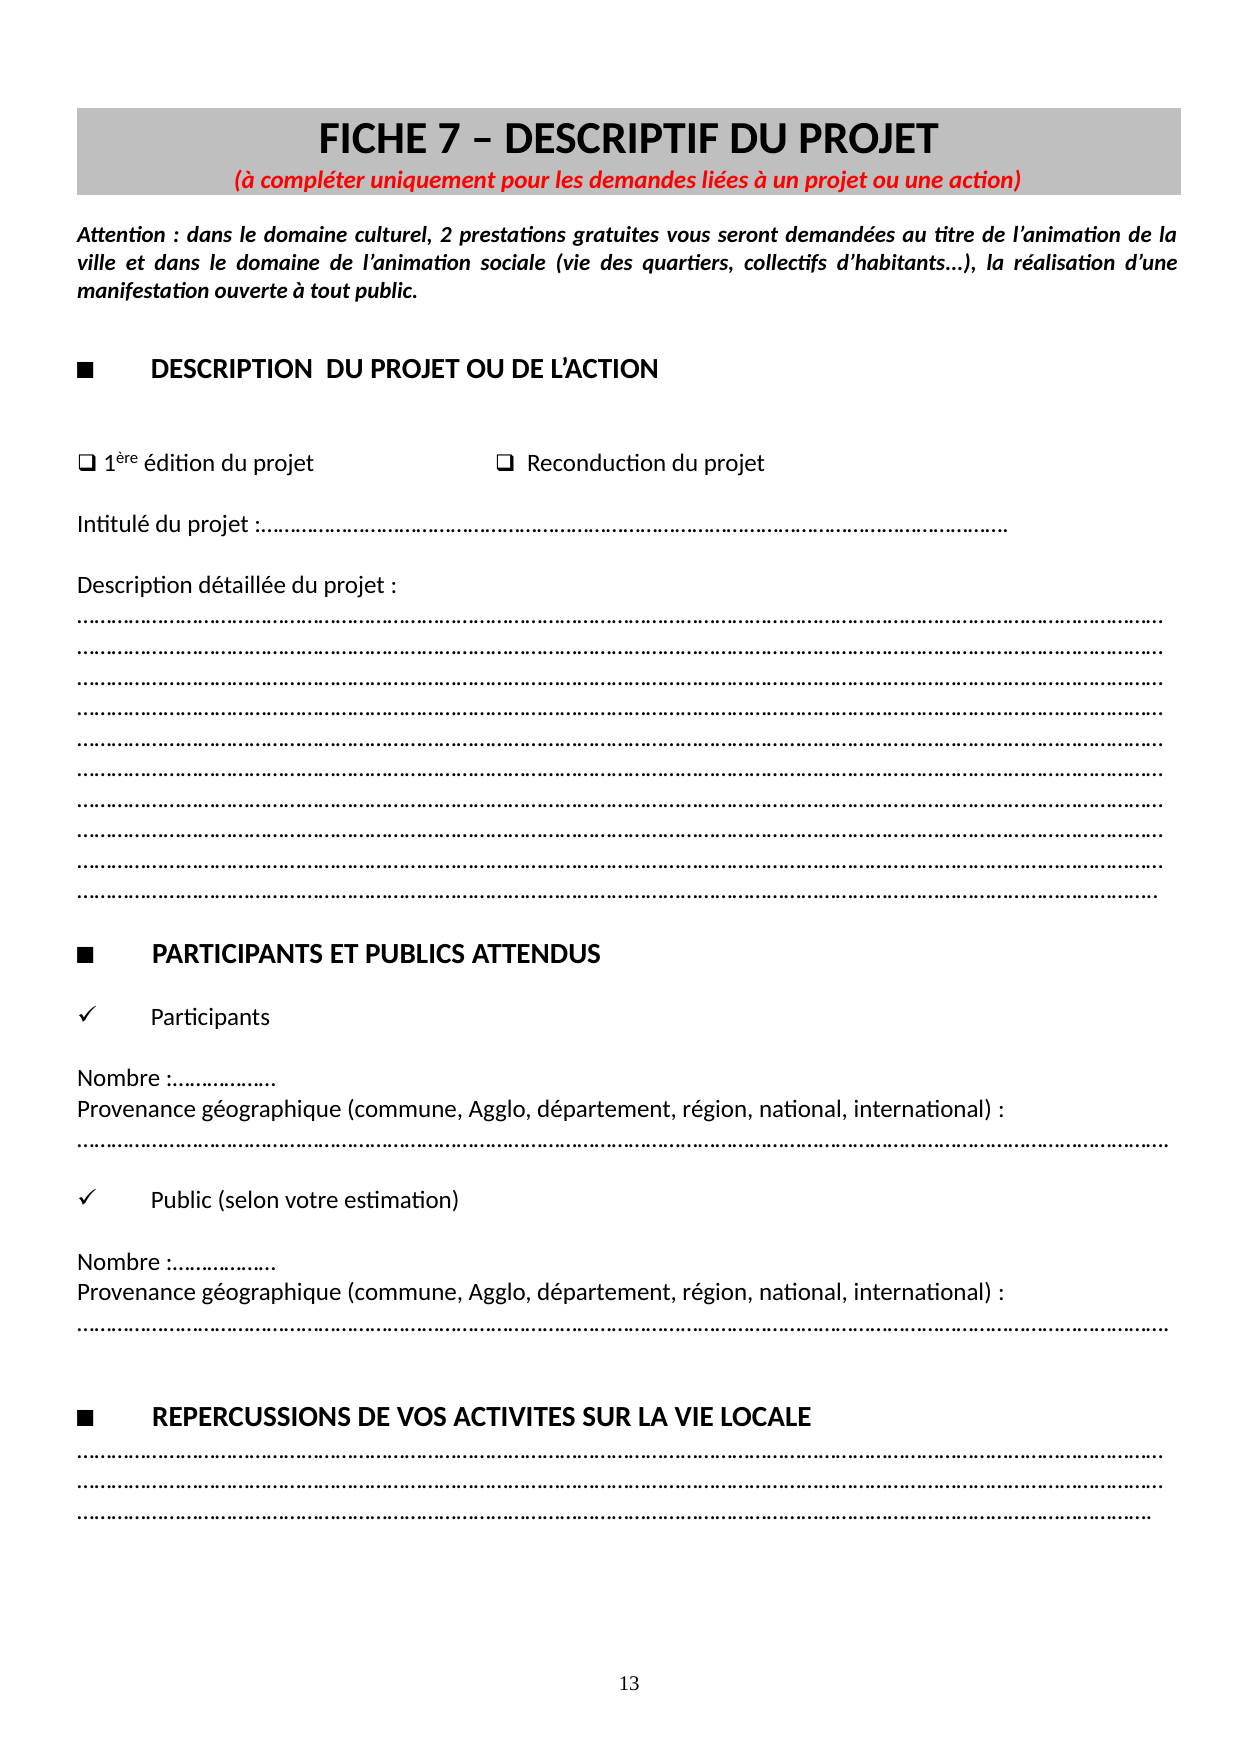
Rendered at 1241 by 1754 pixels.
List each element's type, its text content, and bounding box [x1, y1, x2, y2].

subtitle FICHE 7 – DESCRIPTIF DU PROJET [77, 108, 1181, 164]
text Nombre :……………… [77, 1246, 1181, 1276]
list DESCRIPTION DU PROJET OU DE L’ACTION [77, 350, 1181, 386]
text Nombre :……………… [77, 1062, 1181, 1093]
text Provenance géographique (commune, Agglo, département, région, national, international) :………………………………………………………………………………………………………………………………………………………………………. [77, 1276, 1181, 1337]
text Provenance géographique (commune, Agglo, département, région, national, international) :………………………………………………………………………………………………………………………………………………………………………. [77, 1093, 1181, 1154]
text Description détaillée du projet : [77, 569, 1181, 599]
subtitle (à compléter uniquement pour les demandes liées à un projet ou une action) [77, 164, 1181, 195]
text Attention : dans le domaine culturel, 2 prestations gratuites vous seront demandées au titre de l’animation de la ville et dans le domaine de l’animation sociale (vie des quartiers, collectifs d’habitants...), la réalisation d’une manifestation ouverte à tout public. [77, 220, 1181, 304]
list Participants [77, 1001, 1181, 1032]
text …………………………………………………………………………………………………………………………………………………………………………………………………………………………………………………………………………………………………………………………………………………………………………………………………………………………………………………………………………………………………………………………………………………………………………………………………………………………………………………………………………………………………………………………………………………………………………………………………………………………………………………………………………………………………………………………………………………………………………………………………………………………………………………………………………………………………………………………………………………………………………………………………………………………………………………………………………………………………………………………………………………………………………………………………………………………………………………………………………………………………………………………………………………………………………………………………………………………………………………………………………………………………………………………………………….. [77, 599, 1181, 905]
text ……………………………………………………………………………………………………………………………………………………………………………………………………………………………………………………………………………………………………………………………………………………………………………………………………………………………………………………………………………………………………………………. [77, 1434, 1181, 1525]
text Intitulé du projet :…………………………………………………………………………………………………………………. [77, 508, 1181, 538]
list REPERCUSSIONS DE VOS ACTIVITES SUR LA VIE LOCALE [77, 1398, 1181, 1434]
list Public (selon votre estimation) [77, 1184, 1181, 1215]
list PARTICIPANTS ET PUBLICS ATTENDUS [77, 935, 1181, 971]
text  1ère édition du projet  Reconduction du projet [77, 447, 1181, 477]
